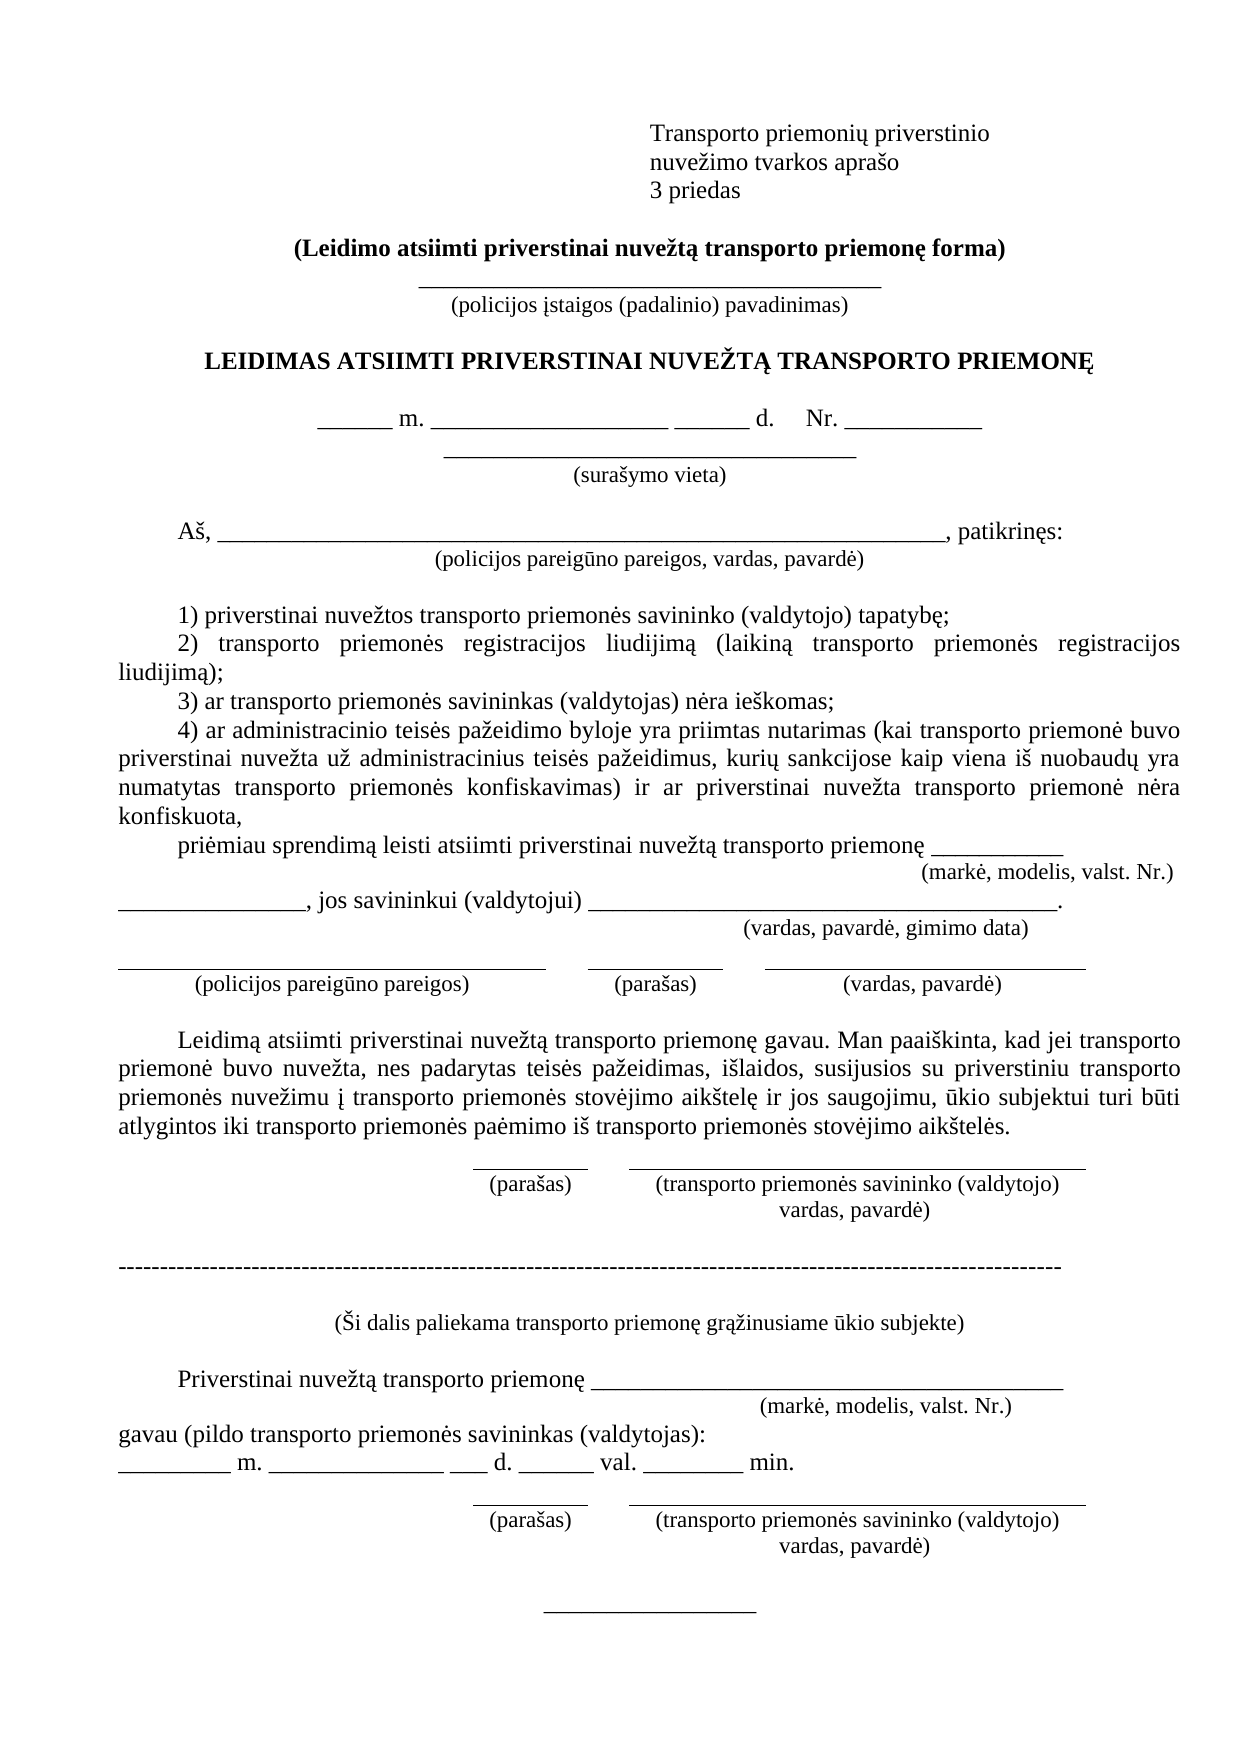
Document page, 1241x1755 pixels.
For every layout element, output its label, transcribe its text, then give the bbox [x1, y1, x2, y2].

table_header [118, 1505, 473, 1559]
text _________________ [118, 1587, 1181, 1616]
text _______________, jos savininkui (valdytojui) . [118, 885, 1180, 913]
table_header (parašas) [473, 1170, 588, 1222]
text Priverstinai nuvežtą transporto priemonę [118, 1364, 1181, 1392]
text Aš, , patikrinęs: [118, 516, 1181, 544]
text Transporto priemonių priverstinio [649, 118, 1181, 147]
text (policijos pareigūno pareigos, vardas, pavardė) [118, 544, 1181, 571]
text 4) ar administracinio teisės pažeidimo byloje yra priimtas nutarimas (kai transporto priemonė buvo priverstinai nuvežta už administracinius teisės pažeidimus, kurių sankcijose kaip viena iš nuobaudų yra numatytas transporto priemonės konfiskavimas) ir ar priverstinai nuvežta transporto priemonė nėra konfiskuota, [118, 715, 1181, 830]
text ______ m. ___________________ ______ d. Nr. ___________ [118, 403, 1181, 432]
text 2) transporto priemonės registracijos liudijimą (laikiną transporto priemonės registracijos liudijimą); [118, 628, 1181, 686]
table_header (policijos pareigūno pareigos) [118, 970, 546, 996]
text _________ m. ______________ ___ d. ______ val. ________ min. [118, 1447, 1137, 1476]
text priėmiau sprendimą leisti atsiimti priverstinai nuvežtą transporto priemonę [118, 830, 1181, 858]
text Leidimą atsiimti priverstinai nuvežtą transporto priemonę gavau. Man paaiškinta, kad jei transporto priemonė buvo nuvežta, nes padarytas teisės pažeidimas, išlaidos, susijusios su priverstiniu transporto priemonės nuvežimu į transporto priemonės stovėjimo aikštelę ir jos saugojimu, ūkio subjektui turi būti atlygintos iki transporto priemonės paėmimo iš transporto priemonės stovėjimo aikštelės. [118, 1025, 1181, 1140]
text 3) ar transporto priemonės savininkas (valdytojas) nėra ieškomas; [118, 686, 1181, 715]
table_header [588, 1505, 629, 1559]
text (surašymo vieta) [118, 461, 1181, 487]
table_header [588, 1169, 629, 1222]
table_header [546, 969, 588, 996]
table_header (parašas) [473, 1506, 588, 1559]
text (markė, modelis, valst. Nr.) [118, 858, 1179, 885]
text (vardas, pavardė, gimimo data) [591, 913, 1181, 940]
text 1) priverstinai nuvežtos transporto priemonės savininko (valdytojo) tapatybę; [118, 600, 1181, 628]
text (policijos įstaigos (padalinio) pavadinimas) [118, 291, 1181, 317]
text 3 priedas [118, 176, 1181, 204]
table_header (transporto priemonės savininko (valdytojo) vardas, pavardė) [629, 1170, 1086, 1222]
text (Ši dalis paliekama transporto priemonę grąžinusiame ūkio subjekte) [118, 1308, 1181, 1335]
table_header (transporto priemonės savininko (valdytojo) vardas, pavardė) [629, 1506, 1086, 1559]
text nuvežimo tvarkos aprašo [118, 147, 1181, 176]
table_header [723, 969, 765, 996]
table_header (parašas) [588, 970, 723, 996]
text (markė, modelis, valst. Nr.) [591, 1392, 1181, 1419]
text _________________________________ [118, 432, 1181, 461]
table_header (vardas, pavardė) [765, 970, 1086, 996]
text (Leidimo atsiimti priverstinai nuvežtą transporto priemonę forma) [118, 233, 1181, 262]
text gavau (pildo transporto priemonės savininkas (valdytojas): [118, 1419, 1179, 1447]
text - [118, 1251, 1181, 1280]
text LEIDIMAS ATSIIMTI PRIVERSTINAI NUVEŽTĄ transporto priemonĘ [118, 346, 1181, 374]
text _____________________________________ [118, 262, 1181, 291]
table_header [118, 1169, 473, 1222]
